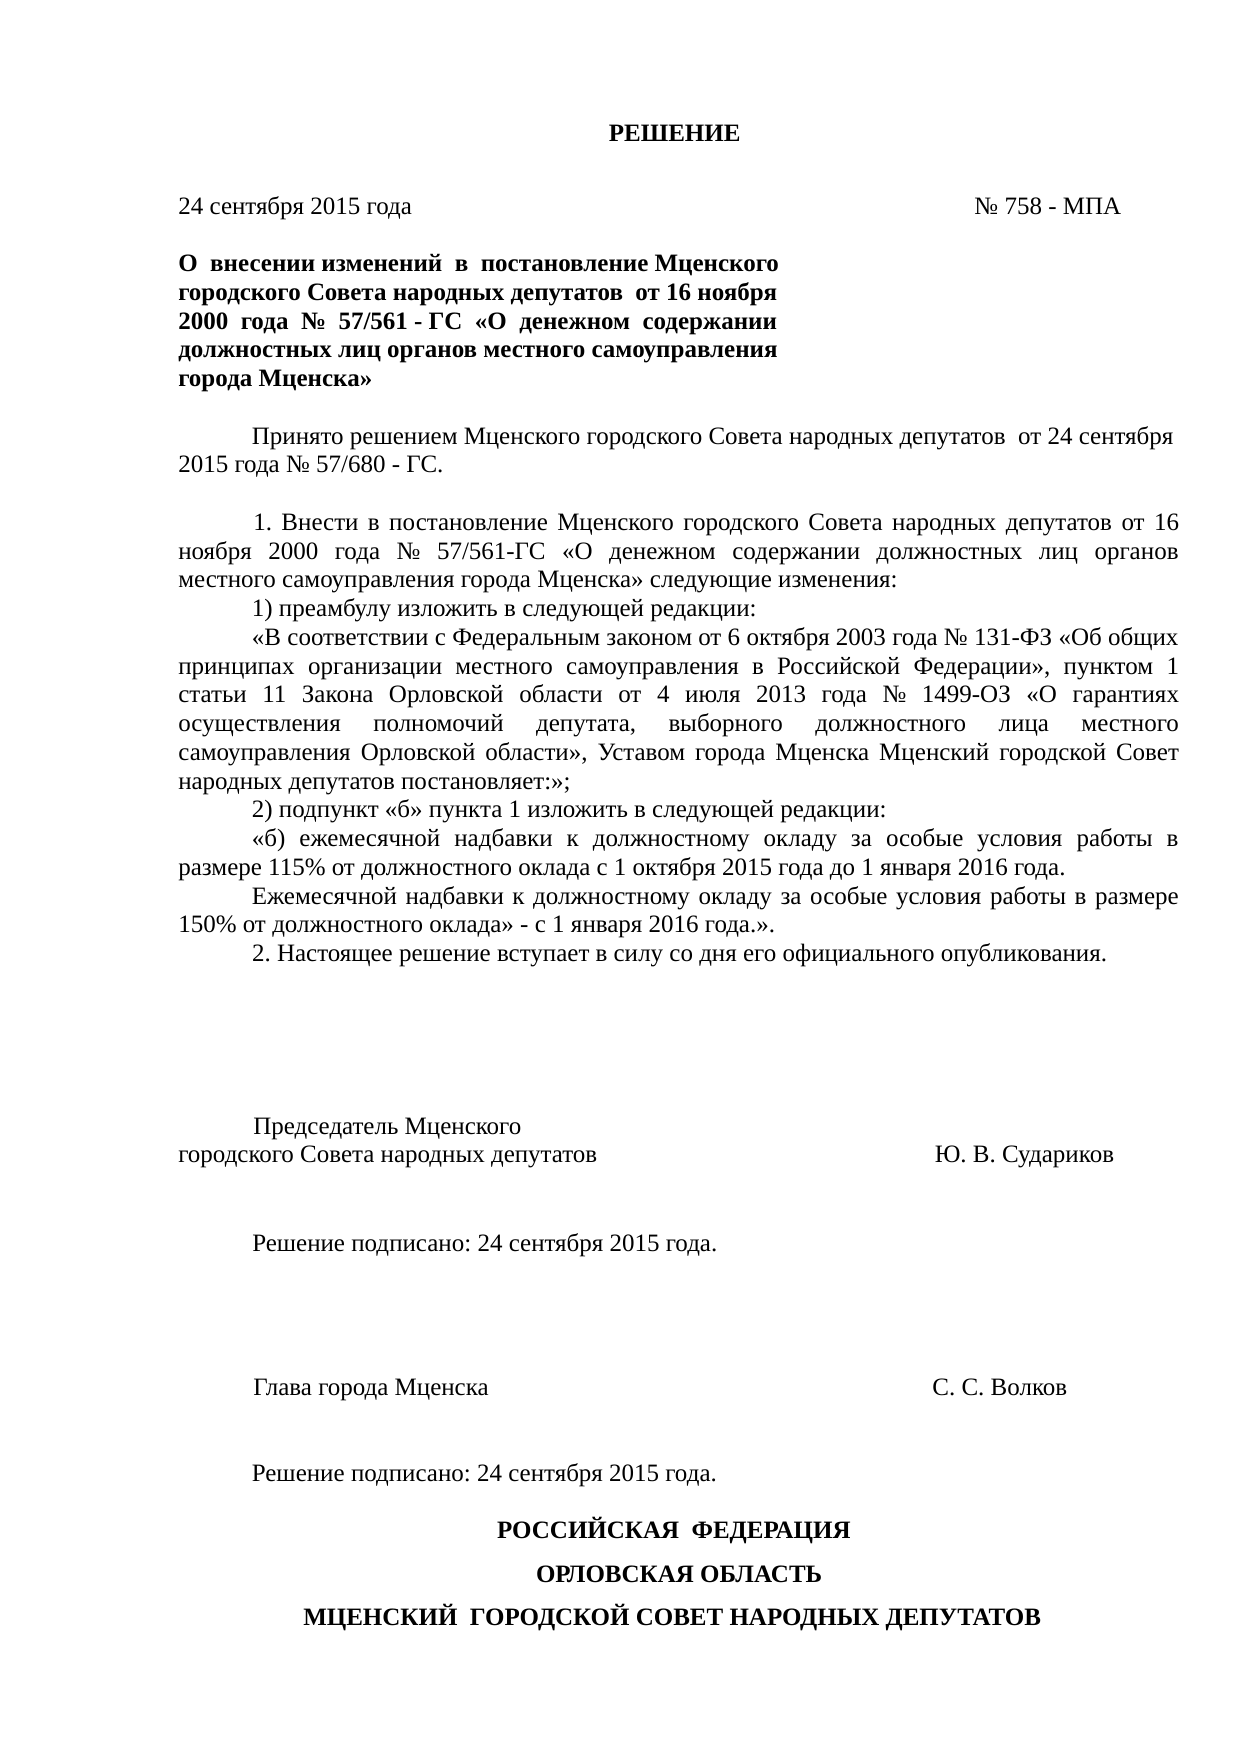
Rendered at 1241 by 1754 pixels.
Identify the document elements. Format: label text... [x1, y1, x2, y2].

text должностных лиц органов местного самоуправления [178, 334, 1180, 363]
text 1) преамбулу изложить в следующей редакции: [178, 593, 1180, 622]
text Глава города Мценска С. С. Волков [178, 1372, 1180, 1401]
text Решение подписано: 24 сентября 2015 года. [178, 1228, 1180, 1257]
subtitle РЕШЕНИЕ [178, 118, 1180, 147]
text Принято решением Мценского городского Совета народных депутатов от 24 сентября 2015 года № 57/680 - ГС. [178, 421, 1180, 478]
text ОРЛОВСКАЯ ОБЛАСТЬ [178, 1559, 1180, 1587]
text 2) подпункт «б» пункта 1 изложить в следующей редакции: [178, 794, 1180, 823]
text Председатель Мценского [178, 1111, 1180, 1139]
text «В соответствии с Федеральным законом от 6 октября 2003 года № 131-ФЗ «Об общих принципах организации местного самоуправления в Российской Федерации», пунктом 1 статьи 11 Закона Орловской области от 4 июля 2013 года № 1499-ОЗ «О гарантиях осуществления полномочий депутата, выборного должностного лица местного самоуправления Орловской области», Уставом города Мценска Мценский городской Совет народных депутатов постановляет:»; [178, 622, 1180, 794]
text Решение подписано: 24 сентября 2015 года. [178, 1458, 1180, 1487]
text городского Совета народных депутатов от 16 ноября [178, 277, 1180, 306]
text 1. Внести в постановление Мценского городского Совета народных депутатов от 16 ноября 2000 года № 57/561-ГС «О денежном содержании должностных лиц органов местного самоуправления города Мценска» следующие изменения: [178, 507, 1180, 593]
text города Мценска» [178, 363, 1180, 392]
text 24 сентября 2015 года № 758 - МПА [178, 191, 1180, 219]
text городского Совета народных депутатов Ю. В. Судариков [178, 1139, 1180, 1168]
text О внесении изменений в постановление Мценского [178, 248, 1180, 277]
text РОССИЙСКАЯ ФЕДЕРАЦИЯ [178, 1516, 1180, 1544]
text «б) ежемесячной надбавки к должностному окладу за особые условия работы в размере 115% от должностного оклада с 1 октября 2015 года до 1 января 2016 года. [178, 823, 1180, 881]
text Ежемесячной надбавки к должностному окладу за особые условия работы в размере 150% от должностного оклада» - с 1 января 2016 года.». [178, 881, 1180, 938]
text МЦЕНСКИЙ ГОРОДСКОЙ СОВЕТ НАРОДНЫХ ДЕПУТАТОВ [178, 1602, 1180, 1631]
text 2000 года № 57/561 - ГС «О денежном содержании [178, 306, 1180, 334]
text 2. Настоящее решение вступает в силу со дня его официального опубликования. [178, 938, 1180, 967]
